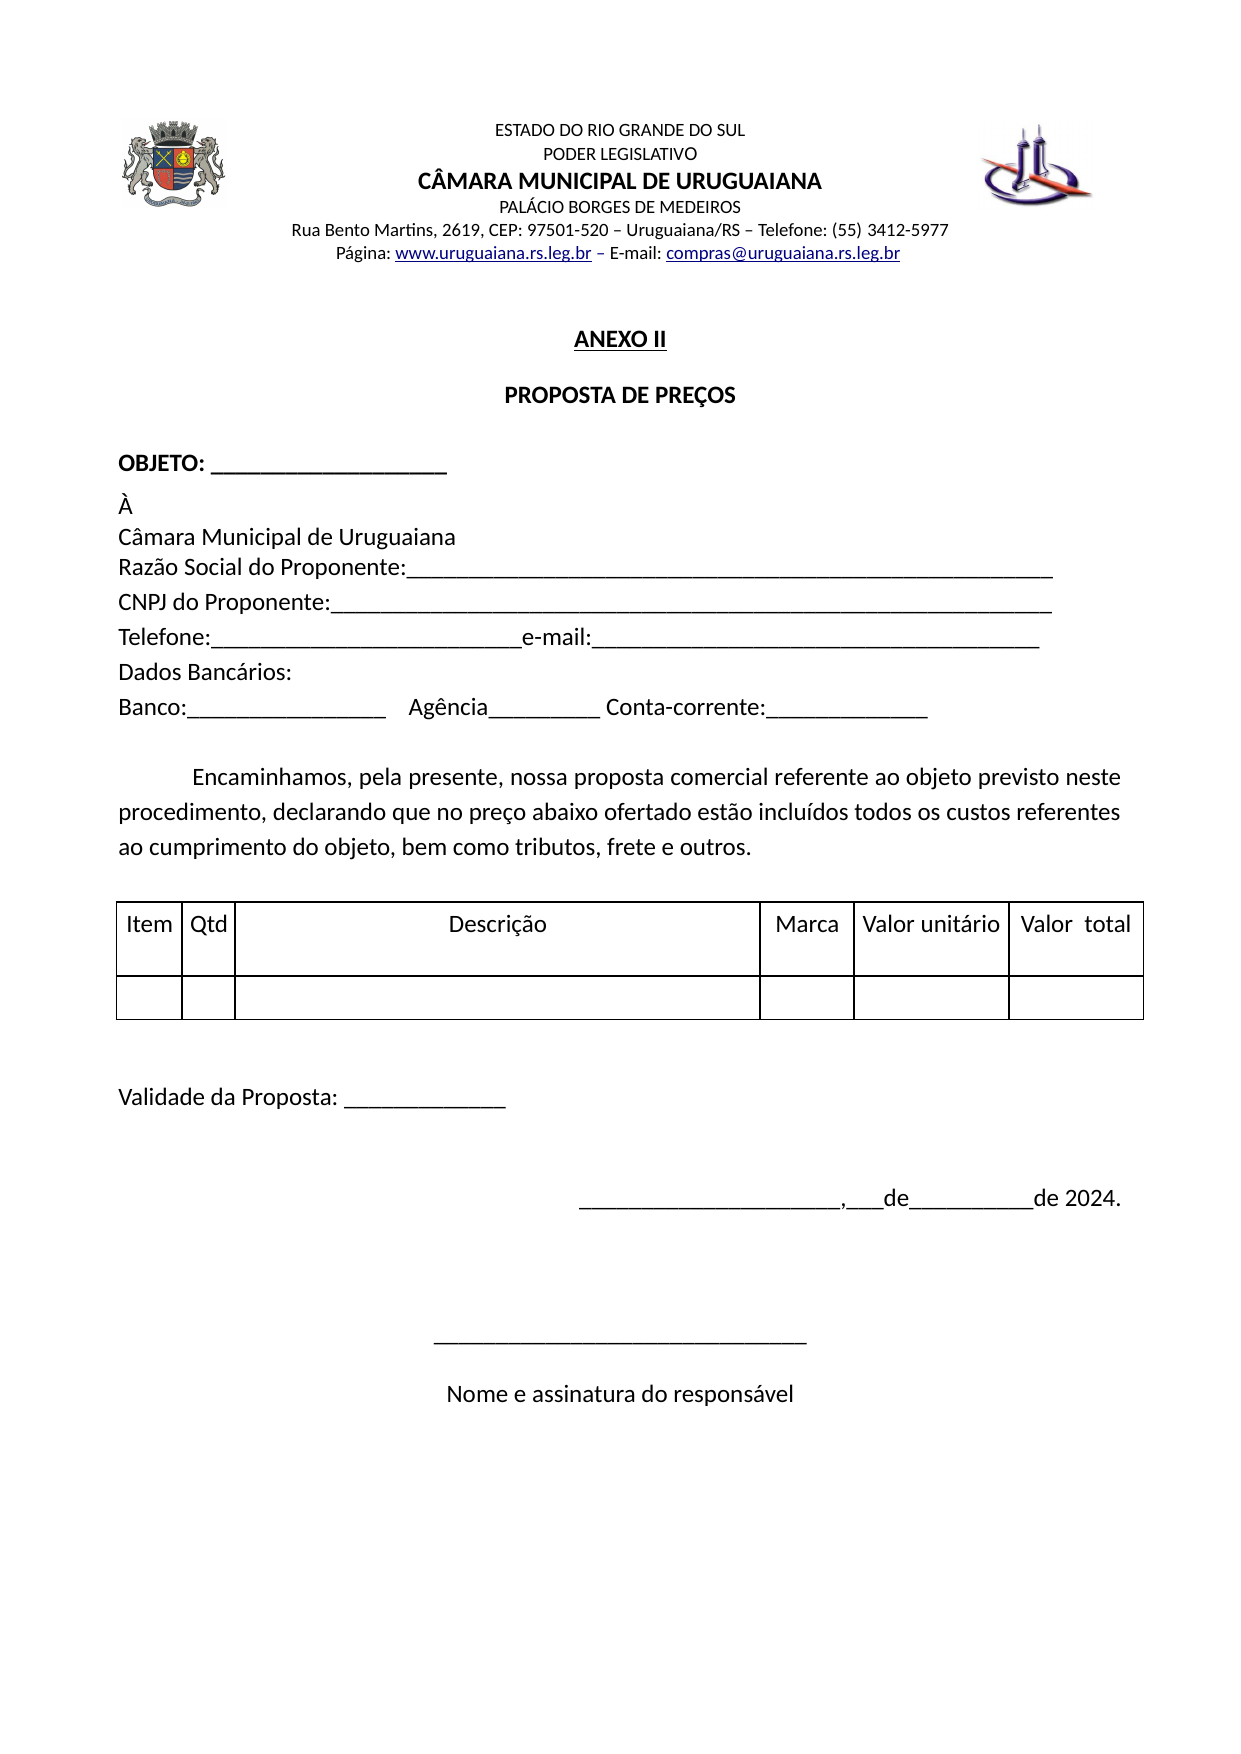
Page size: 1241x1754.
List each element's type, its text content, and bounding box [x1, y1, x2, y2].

table_header Qtd. [183, 903, 234, 975]
table_cell [117, 977, 181, 1019]
subtitle Câmara Municipal de Uruguaiana [118, 521, 1122, 551]
list ______________________________ [118, 1317, 1122, 1348]
list _____________________,___de__________de 2024. [118, 1182, 1122, 1212]
table_header Descrição [236, 903, 759, 975]
table_header Valor total [1010, 903, 1143, 975]
table_header Valor unitário [855, 903, 1008, 975]
table_cell [236, 977, 759, 1019]
list Banco:________________ Agência_________ Conta-corrente:_____________ [118, 691, 1122, 722]
picture [977, 121, 1094, 210]
list Encaminhamos, pela presente, nossa proposta comercial referente ao objeto previsto neste procedimento, declarando que no preço abaixo ofertado estão incluídos todos os custos referentes ao cumprimento do objeto, bem como tributos, frete e outros. [118, 761, 1122, 862]
list Telefone:_________________________e-mail:____________________________________ [118, 621, 1122, 652]
list Dados Bancários: [118, 656, 1122, 687]
subtitle PROPOSTA DE PREÇOS [118, 379, 1122, 409]
list Nome e assinatura do responsável [118, 1378, 1122, 1409]
picture [121, 119, 227, 208]
table_header Item [117, 903, 181, 975]
list CNPJ do Proponente:__________________________________________________________ [118, 586, 1122, 617]
text ANEXO II [118, 323, 1122, 354]
table_header Marca [761, 903, 853, 975]
table_cell [1010, 977, 1143, 1019]
table_cell [855, 977, 1008, 1019]
subtitle À [118, 490, 1122, 521]
table_cell [183, 977, 234, 1019]
list Razão Social do Proponente:____________________________________________________ [118, 551, 1122, 582]
table_cell [761, 977, 853, 1019]
list Validade da Proposta: _____________ [118, 1081, 1122, 1112]
subtitle OBJETO: ___________________ [118, 447, 1122, 478]
